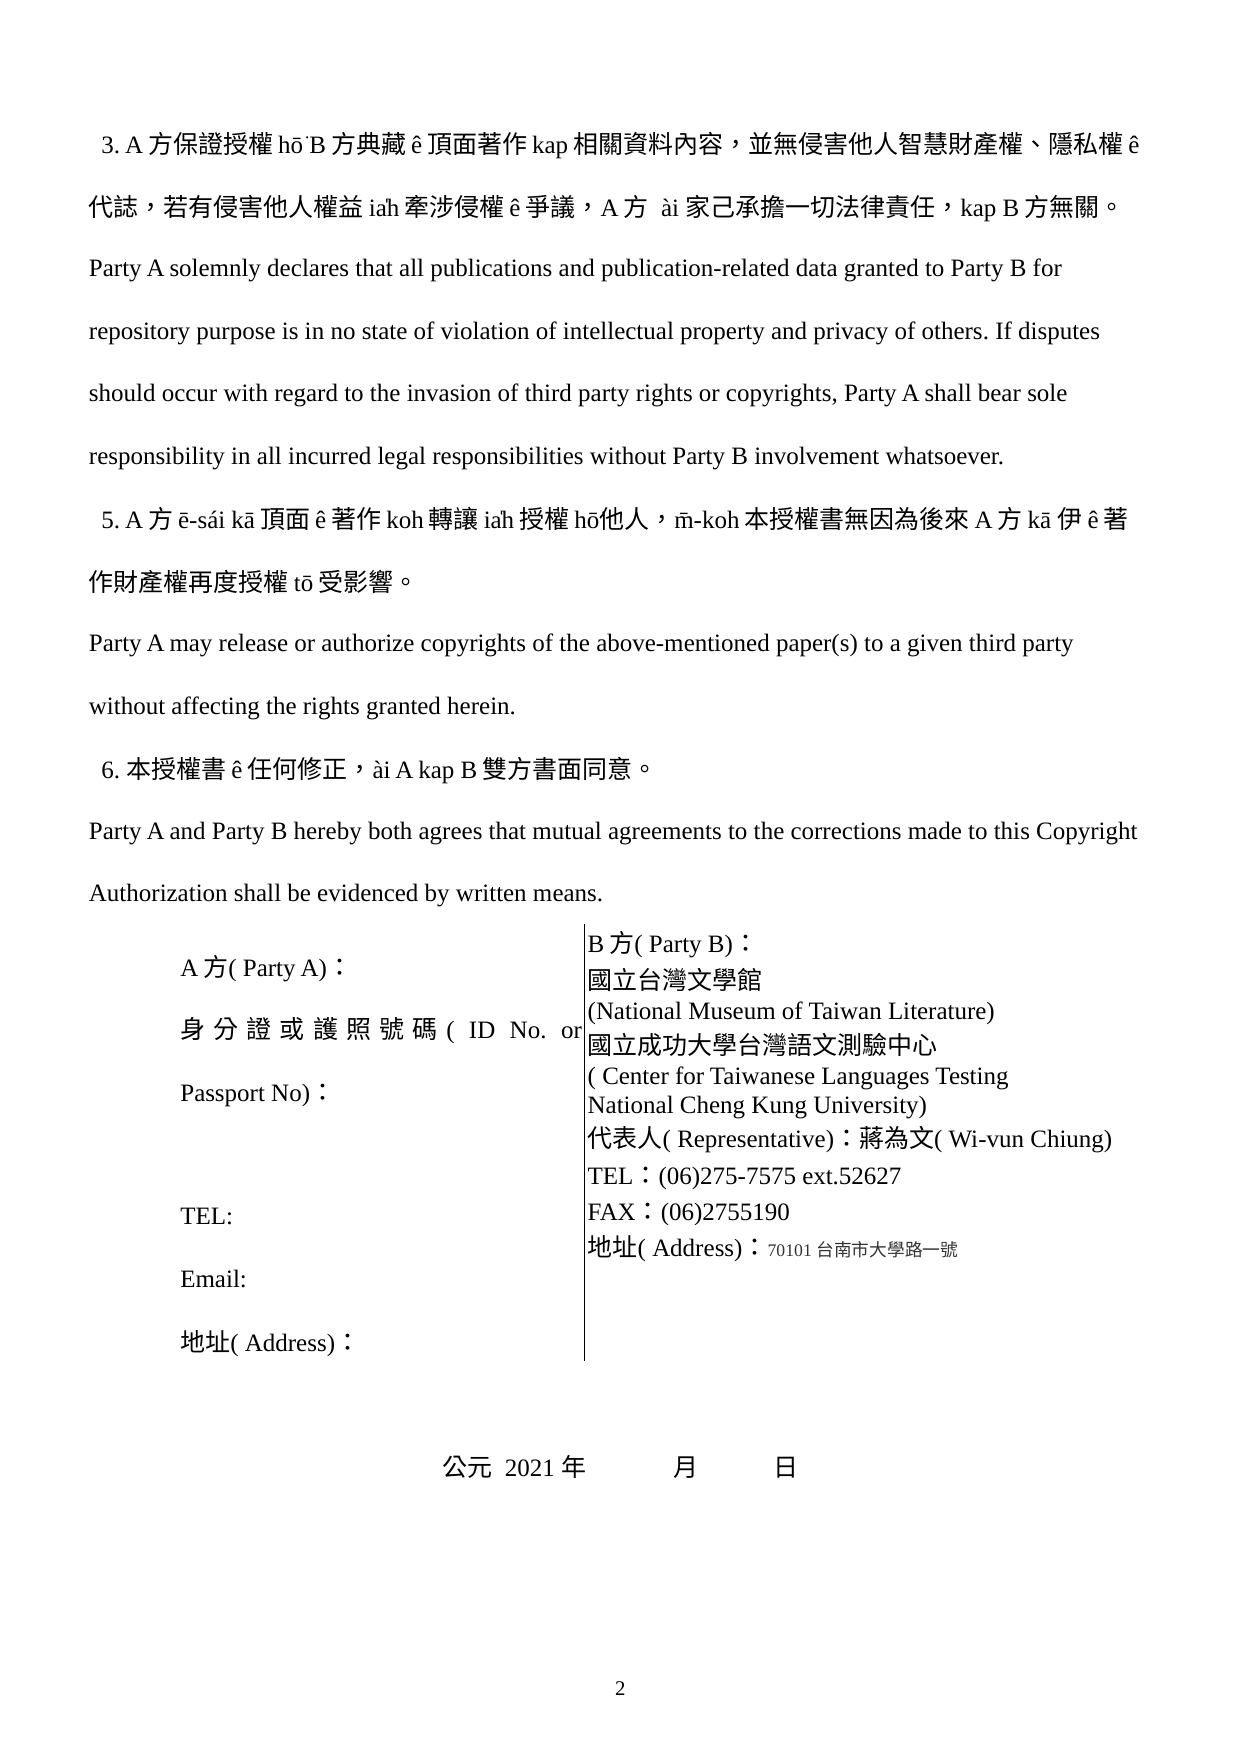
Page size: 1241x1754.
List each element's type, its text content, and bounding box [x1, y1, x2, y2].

text 3. A方保證授權hō͘ B方典藏ê頂面著作kap相關資料內容，並無侵害他人智慧財產權、隱私權ê代誌，若有侵害他人權益ia̍h牽涉侵權ê爭議，A方 ài 家己承擔一切法律責任，kap B方無關。 Party A solemnly declares that all publications and publication-related data granted to Party B for repository purpose is in no state of violation of intellectual property and privacy of others. If disputes should occur with regard to the invasion of third party rights or copyrights, Party A shall bear sole responsibility in all incurred legal responsibilities without Party B involvement whatsoever. 5. A方ē-sái kā頂面ê著作koh轉讓ia̍h授權hō͘他人，m̄-koh本授權書無因為後來A方kā 伊ê著作財產權再度授權tō受影響。 Party A may release or authorize copyrights of the above-mentioned paper(s) to a given third party without affecting the rights granted herein. 6. 本授權書ê任何修正，ài A kap B雙方書面同意。 Party A and Party B hereby both agrees that mutual agreements to the corrections made to this Copyright Authorization shall be evidenced by written means. [89, 101, 1152, 913]
table_header A方( Party A)： 身分證或護照號碼( ID No. or Passport No)： TEL: Email: 地址( Address)： [89, 924, 584, 1361]
text 公元 2021 年 月 日 [89, 1424, 1152, 1486]
table_header B方( Party B)： 國立台灣文學館 (National Museum of Taiwan Literature) 國立成功大學台灣語文測驗中心 ( Center for Taiwanese Languages Testing National Cheng Kung University) 代表人( Representative)：蔣為文( Wi-vun Chiung) TEL：(06)275-7575 ext.52627 FAX：(06)2755190 地址( Address)：70101 台南市大學路一號 [585, 924, 1152, 1361]
